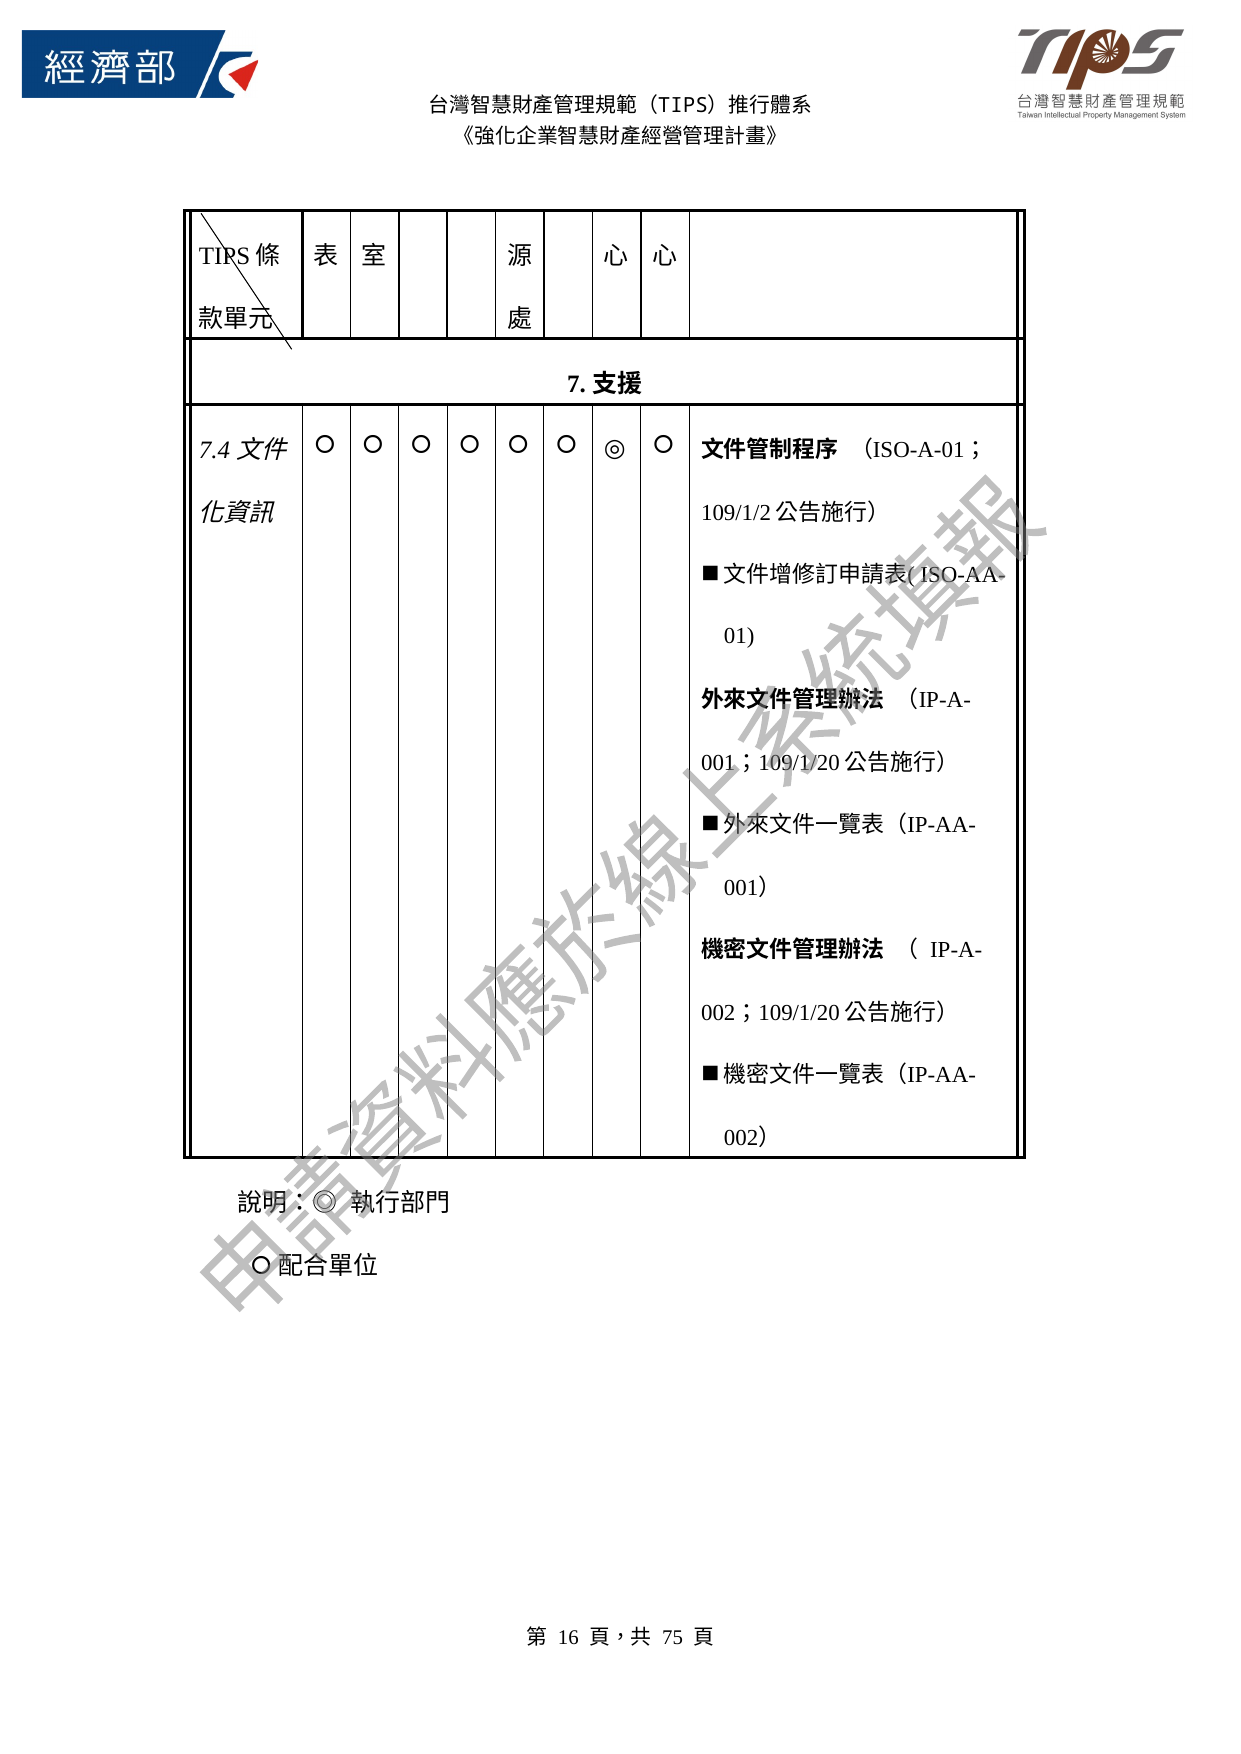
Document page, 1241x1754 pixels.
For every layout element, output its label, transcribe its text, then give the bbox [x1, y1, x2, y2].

table_cell 表 [304, 212, 350, 337]
table_cell [496, 998, 543, 1156]
table_cell 文件管制程序 （ISO-A-01；109/1/2公告施行） 文件增修訂申請表( ISO-AA-01) 外來文件管理辦法 （IP-A-001；109/1/20公告施行） 外來文件一覽表（IP-AA-001） 機密文件管理辦法 （ IP-A-002；109/1/20公告施行） 機密文件一覽表（IP-AA-002） [690, 406, 1016, 1156]
table_cell [364, 1115, 398, 1151]
text 說明：◎ 執行部門 [237, 1159, 1053, 1222]
table_cell [508, 978, 520, 990]
text  配合單位 [257, 1247, 276, 1262]
table_cell TIPS條款單元 [192, 212, 301, 337]
table_cell  [399, 406, 447, 1082]
text  配合單位 [305, 1228, 325, 1249]
table_cell  [448, 406, 495, 1066]
table_cell [370, 1106, 396, 1132]
table_cell [537, 980, 543, 989]
table_cell 源處 [496, 212, 543, 337]
text  配合單位 [234, 1231, 261, 1258]
table_cell [496, 980, 501, 1002]
table_cell  [496, 406, 543, 982]
text  配合單位 [187, 1222, 248, 1284]
table_cell  [351, 406, 398, 1104]
table_cell [641, 857, 689, 1156]
table_cell [399, 1057, 447, 1156]
table_cell [575, 898, 592, 949]
table_cell [448, 1032, 495, 1156]
table_cell [515, 985, 527, 997]
table_cell  [303, 406, 350, 1156]
table_cell 7. 支援 [192, 340, 1016, 403]
table_cell  [544, 406, 592, 943]
table_cell [351, 1106, 368, 1156]
table_cell [544, 942, 592, 1156]
table_cell ◎ [593, 406, 640, 1156]
table_cell 心 [593, 212, 640, 337]
table_cell [400, 212, 446, 337]
text  配合單位 [254, 1258, 268, 1272]
table_cell 室 [351, 212, 398, 337]
table_cell 心 [642, 212, 689, 337]
table_cell [372, 1130, 398, 1156]
table_cell 7.4 文件化資訊 [192, 406, 302, 1156]
table_cell [448, 212, 495, 337]
table_cell [522, 992, 534, 1004]
text  配合單位 [211, 1255, 237, 1281]
text  配合單位 [230, 1271, 252, 1284]
table_cell [690, 212, 1016, 337]
table_cell [529, 995, 543, 1009]
table_cell  [641, 406, 689, 860]
text  配合單位 [256, 1222, 1053, 1284]
table_cell [545, 212, 592, 337]
